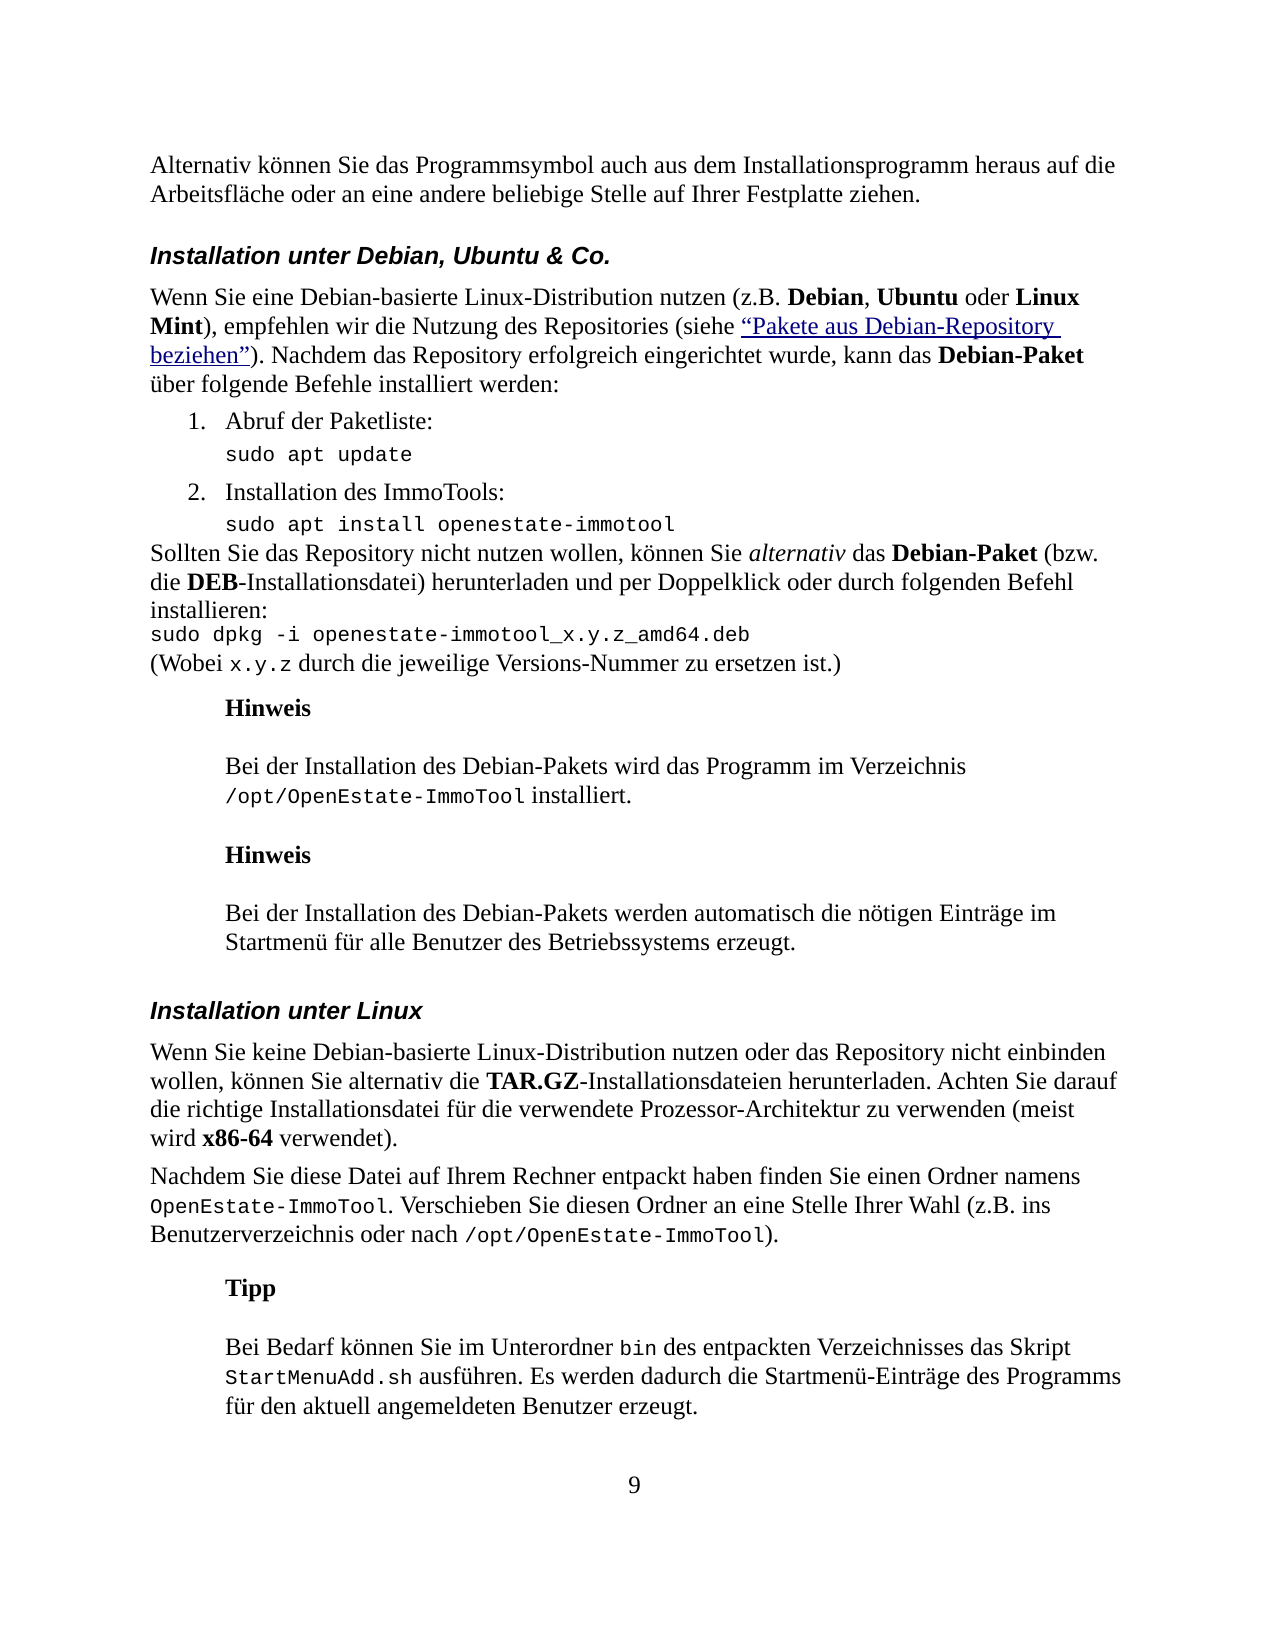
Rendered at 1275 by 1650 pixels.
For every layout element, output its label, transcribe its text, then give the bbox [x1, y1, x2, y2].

text Sollten Sie das Repository nicht nutzen wollen, können Sie alternativ das Debian-Paket (bzw. die DEB-Installationsdatei) herunterladen und per Doppelklick oder durch folgenden Befehl installieren: [150, 538, 1125, 624]
list Installation des ImmoTools: [187, 477, 1125, 506]
text Bei Bedarf können Sie im Unterordner bin des entpackten Verzeichnisses das Skript StartMenuAdd.sh ausführen. Es werden dadurch die Startmenü-Einträge des Programms für den aktuell angemeldeten Benutzer erzeugt. [225, 1332, 1125, 1419]
list sudo apt update [187, 444, 1125, 468]
text Wenn Sie eine Debian-basierte Linux-Distribution nutzen (z.B. Debian, Ubuntu oder Linux Mint), empfehlen wir die Nutzung des Repositories (siehe “Pakete aus Debian-Repository beziehen”). Nachdem das Repository erfolgreich eingerichtet wurde, kann das Debian-Paket über folgende Befehle installiert werden: [150, 282, 1125, 397]
text Alternativ können Sie das Programmsymbol auch aus dem Installationsprogramm heraus auf die Arbeitsfläche oder an eine andere beliebige Stelle auf Ihrer Festplatte ziehen. [150, 150, 1125, 207]
list Abruf der Paketliste: [187, 406, 1125, 435]
list sudo apt install openestate-immotool [187, 514, 1125, 538]
text Tipp [225, 1273, 1125, 1302]
text (Wobei x.y.z durch die jeweilige Versions-Nummer zu ersetzen ist.) [150, 648, 1125, 678]
text Nachdem Sie diese Datei auf Ihrem Rechner entpackt haben finden Sie einen Ordner namens OpenEstate-ImmoTool. Verschieben Sie diesen Ordner an eine Stelle Ihrer Wahl (z.B. ins Benutzerverzeichnis oder nach /opt/OpenEstate-ImmoTool). [150, 1161, 1125, 1249]
text Hinweis [225, 693, 1125, 721]
text sudo dpkg -i openestate-immotool_x.y.z_amd64.deb [150, 624, 1125, 648]
text Bei der Installation des Debian-Pakets werden automatisch die nötigen Einträge im Startmenü für alle Benutzer des Betriebssystems erzeugt. [225, 898, 1125, 956]
text Hinweis [225, 840, 1125, 868]
text Wenn Sie keine Debian-basierte Linux-Distribution nutzen oder das Repository nicht einbinden wollen, können Sie alternativ die TAR.GZ-Installationsdateien herunterladen. Achten Sie darauf die richtige Installationsdatei für die verwendete Prozessor-Architektur zu verwenden (meist wird x86-64 verwendet). [150, 1037, 1125, 1152]
subtitle Installation unter Debian, Ubuntu & Co. [150, 241, 1125, 270]
text Bei der Installation des Debian-Pakets wird das Programm im Verzeichnis /opt/OpenEstate-ImmoTool installiert. [225, 751, 1125, 810]
subtitle Installation unter Linux [150, 996, 1125, 1024]
